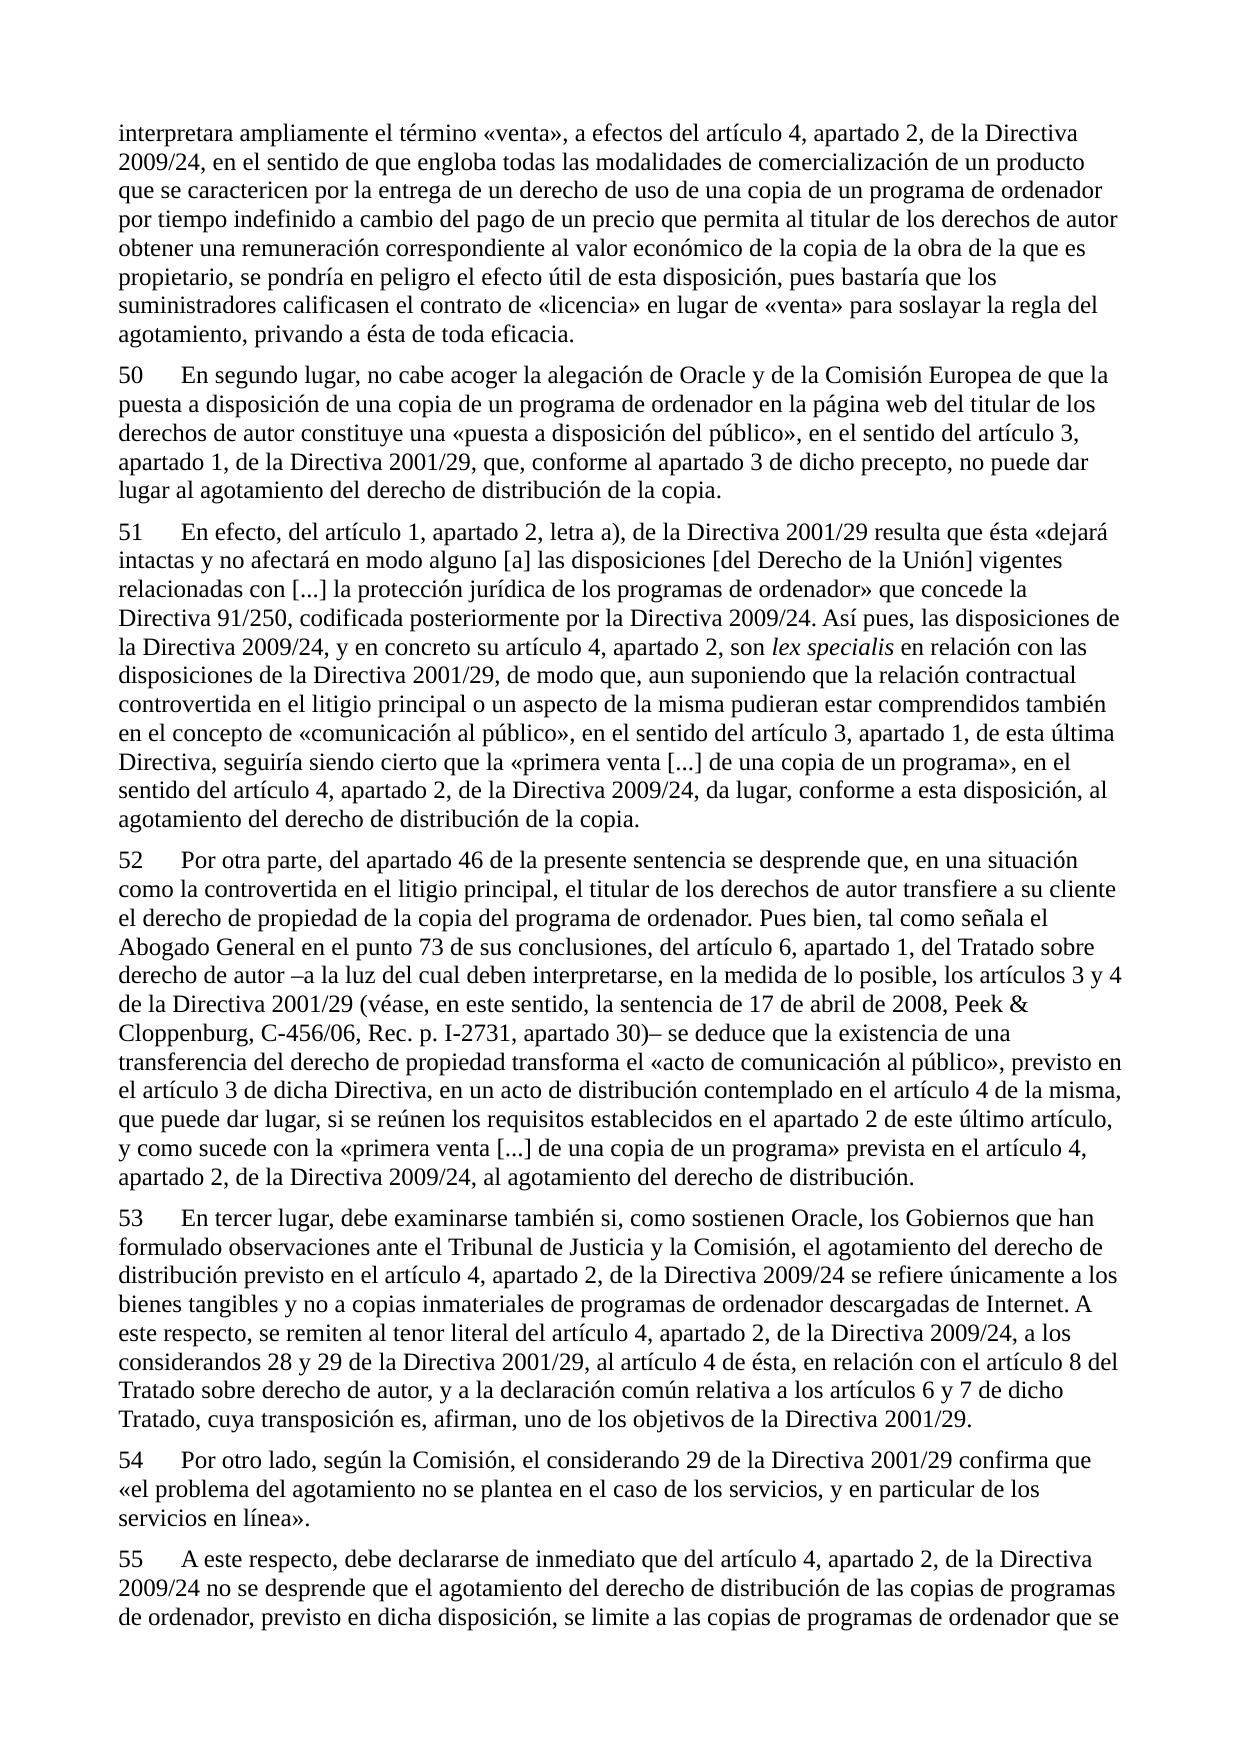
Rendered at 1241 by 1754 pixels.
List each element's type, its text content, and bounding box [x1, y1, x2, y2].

text 52 Por otra parte, del apartado 46 de la presente sentencia se desprende que, en una situación como la controvertida en el litigio principal, el titular de los derechos de autor transfiere a su cliente el derecho de propiedad de la copia del programa de ordenador. Pues bien, tal como señala el Abogado General en el punto 73 de sus conclusiones, del artículo 6, apartado 1, del Tratado sobre derecho de autor –a la luz del cual deben interpretarse, en la medida de lo posible, los artículos 3 y 4 de la Directiva 2001/29 (véase, en este sentido, la sentencia de 17 de abril de 2008, Peek & Cloppenburg, C‑456/06, Rec. p. I‑2731, apartado 30)– se deduce que la existencia de una transferencia del derecho de propiedad transforma el «acto de comunicación al público», previsto en el artículo 3 de dicha Directiva, en un acto de distribución contemplado en el artículo 4 de la misma, que puede dar lugar, si se reúnen los requisitos establecidos en el apartado 2 de este último artículo, y como sucede con la «primera venta [...] de una copia de un programa» prevista en el artículo 4, apartado 2, de la Directiva 2009/24, al agotamiento del derecho de distribución. [118, 846, 1122, 1191]
text 51 En efecto, del artículo 1, apartado 2, letra a), de la Directiva 2001/29 resulta que ésta «dejará intactas y no afectará en modo alguno [a] las disposiciones [del Derecho de la Unión] vigentes relacionadas con [...] la protección jurídica de los programas de ordenador» que concede la Directiva 91/250, codificada posteriormente por la Directiva 2009/24. Así pues, las disposiciones de la Directiva 2009/24, y en concreto su artículo 4, apartado 2, son lex specialis en relación con las disposiciones de la Directiva 2001/29, de modo que, aun suponiendo que la relación contractual controvertida en el litigio principal o un aspecto de la misma pudieran estar comprendidos también en el concepto de «comunicación al público», en el sentido del artículo 3, apartado 1, de esta última Directiva, seguiría siendo cierto que la «primera venta [...] de una copia de un programa», en el sentido del artículo 4, apartado 2, de la Directiva 2009/24, da lugar, conforme a esta disposición, al agotamiento del derecho de distribución de la copia. [118, 517, 1122, 833]
text 55 A este respecto, debe declararse de inmediato que del artículo 4, apartado 2, de la Directiva 2009/24 no se desprende que el agotamiento del derecho de distribución de las copias de programas de ordenador, previsto en dicha disposición, se limite a las copias de programas de ordenador que se [118, 1544, 1122, 1631]
text 54 Por otro lado, según la Comisión, el considerando 29 de la Directiva 2001/29 confirma que «el problema del agotamiento no se plantea en el caso de los servicios, y en particular de los servicios en línea». [118, 1446, 1122, 1532]
text 50 En segundo lugar, no cabe acoger la alegación de Oracle y de la Comisión Europea de que la puesta a disposición de una copia de un programa de ordenador en la página web del titular de los derechos de autor constituye una «puesta a disposición del público», en el sentido del artículo 3, apartado 1, de la Directiva 2001/29, que, conforme al apartado 3 de dicho precepto, no puede dar lugar al agotamiento del derecho de distribución de la copia. [118, 361, 1122, 504]
text interpretara ampliamente el término «venta», a efectos del artículo 4, apartado 2, de la Directiva 2009/24, en el sentido de que engloba todas las modalidades de comercialización de un producto que se caractericen por la entrega de un derecho de uso de una copia de un programa de ordenador por tiempo indefinido a cambio del pago de un precio que permita al titular de los derechos de autor obtener una remuneración correspondiente al valor económico de la copia de la obra de la que es propietario, se pondría en peligro el efecto útil de esta disposición, pues bastaría que los suministradores calificasen el contrato de «licencia» en lugar de «venta» para soslayar la regla del agotamiento, privando a ésta de toda eficacia. [118, 118, 1122, 348]
text 53 En tercer lugar, debe examinarse también si, como sostienen Oracle, los Gobiernos que han formulado observaciones ante el Tribunal de Justicia y la Comisión, el agotamiento del derecho de distribución previsto en el artículo 4, apartado 2, de la Directiva 2009/24 se refiere únicamente a los bienes tangibles y no a copias inmateriales de programas de ordenador descargadas de Internet. A este respecto, se remiten al tenor literal del artículo 4, apartado 2, de la Directiva 2009/24, a los considerandos 28 y 29 de la Directiva 2001/29, al artículo 4 de ésta, en relación con el artículo 8 del Tratado sobre derecho de autor, y a la declaración común relativa a los artículos 6 y 7 de dicho Tratado, cuya transposición es, afirman, uno de los objetivos de la Directiva 2001/29. [118, 1203, 1122, 1433]
